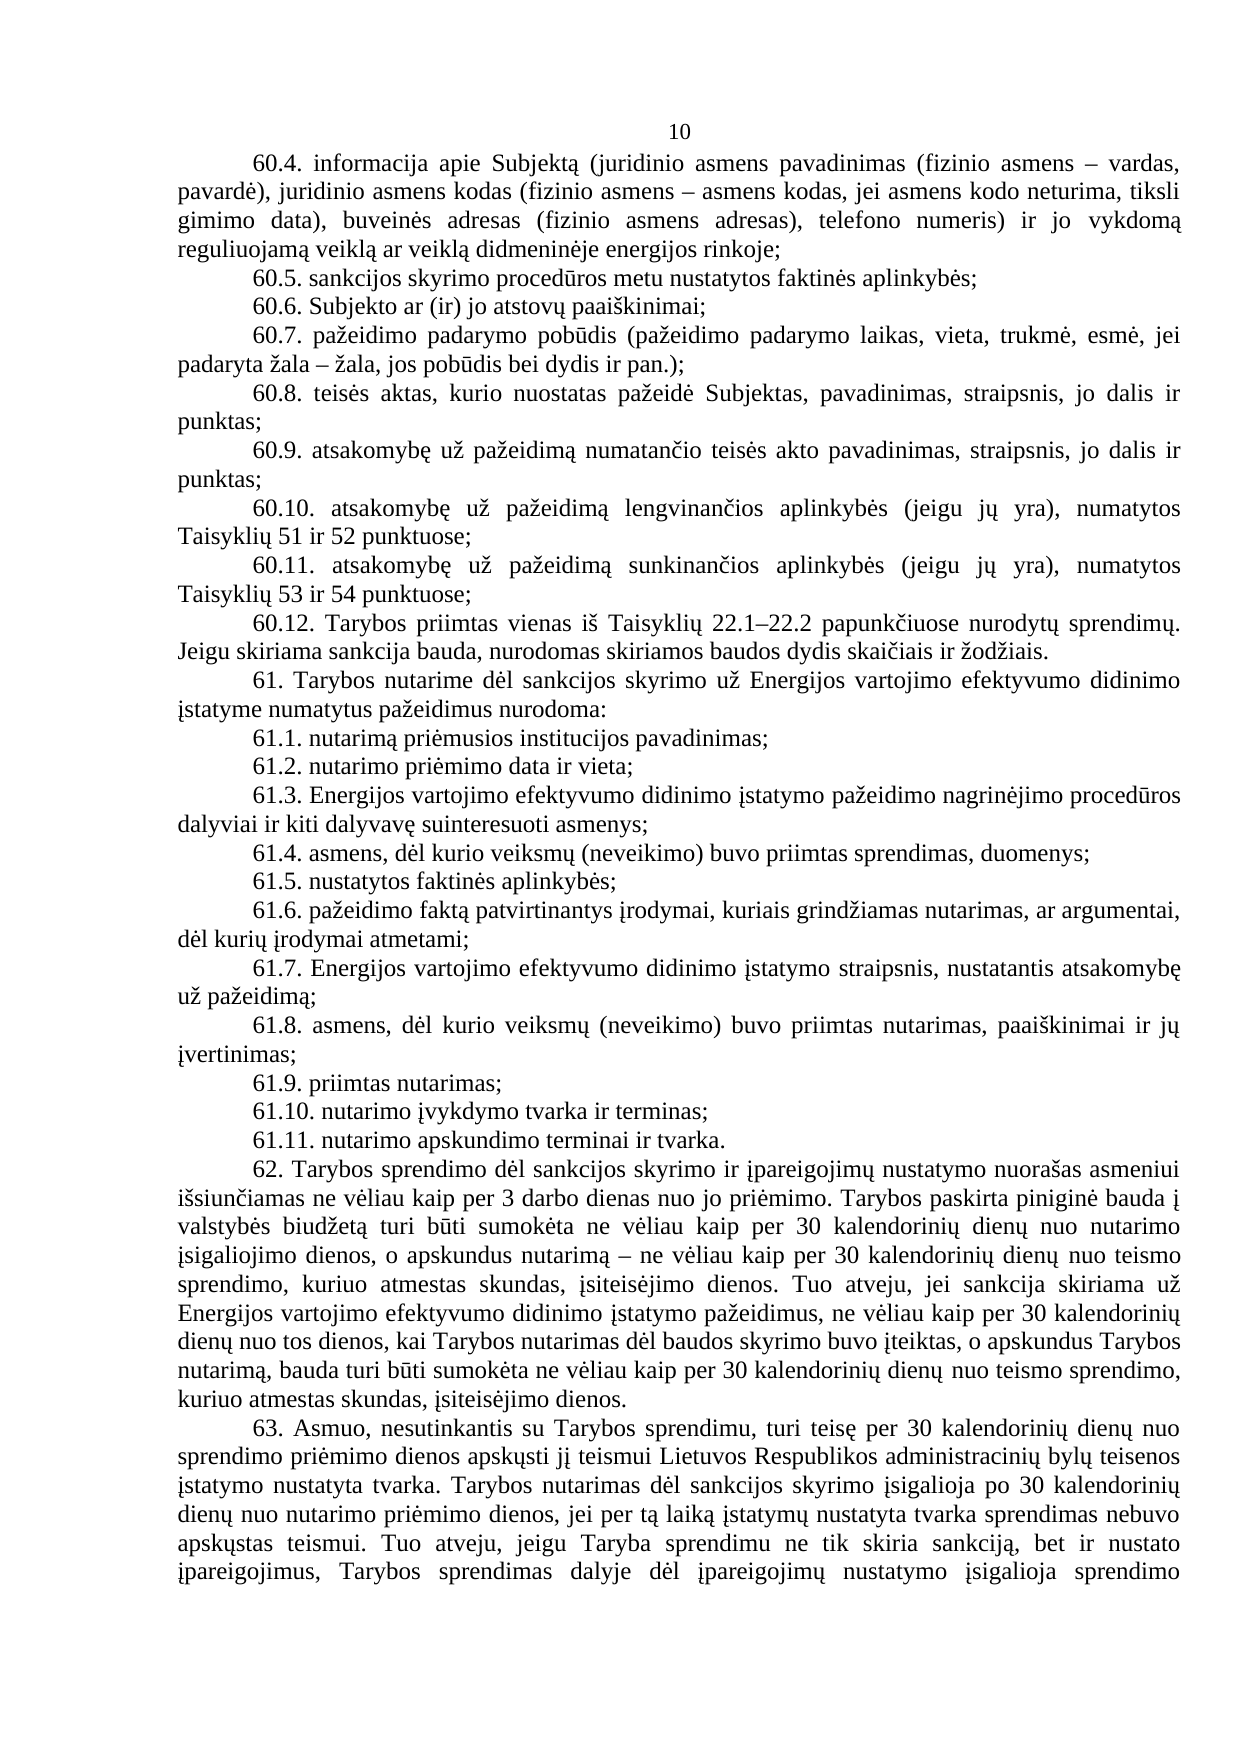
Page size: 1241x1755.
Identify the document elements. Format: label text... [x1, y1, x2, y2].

text 61.9. priimtas nutarimas; [177, 1068, 1181, 1096]
text 61.11. nutarimo apskundimo terminai ir tvarka. [177, 1125, 1181, 1154]
text 61.4. asmens, dėl kurio veiksmų (neveikimo) buvo priimtas sprendimas, duomenys; [177, 838, 1181, 866]
text 63. Asmuo, nesutinkantis su Tarybos sprendimu, turi teisę per 30 kalendorinių dienų nuo sprendimo priėmimo dienos apskųsti jį teismui Lietuvos Respublikos administracinių bylų teisenos įstatymo nustatyta tvarka. Tarybos nutarimas dėl sankcijos skyrimo įsigalioja po 30 kalendorinių dienų nuo nutarimo priėmimo dienos, jei per tą laiką įstatymų nustatyta tvarka sprendimas nebuvo apskųstas teismui. Tuo atveju, jeigu Taryba sprendimu ne tik skiria sankciją, bet ir nustato įpareigojimus, Tarybos sprendimas dalyje dėl įpareigojimų nustatymo įsigalioja sprendimo [177, 1413, 1181, 1585]
text 60.12. Tarybos priimtas vienas iš Taisyklių 22.1–22.2 papunkčiuose nurodytų sprendimų. Jeigu skiriama sankcija bauda, nurodomas skiriamos baudos dydis skaičiais ir žodžiais. [177, 608, 1181, 665]
text 61.8. asmens, dėl kurio veiksmų (neveikimo) buvo priimtas nutarimas, paaiškinimai ir jų įvertinimas; [177, 1010, 1181, 1068]
text 60.6. Subjekto ar (ir) jo atstovų paaiškinimai; [177, 291, 1181, 320]
text 61.2. nutarimo priėmimo data ir vieta; [177, 751, 1181, 780]
text 62. Tarybos sprendimo dėl sankcijos skyrimo ir įpareigojimų nustatymo nuorašas asmeniui išsiunčiamas ne vėliau kaip per 3 darbo dienas nuo jo priėmimo. Tarybos paskirta piniginė bauda į valstybės biudžetą turi būti sumokėta ne vėliau kaip per 30 kalendorinių dienų nuo nutarimo įsigaliojimo dienos, o apskundus nutarimą – ne vėliau kaip per 30 kalendorinių dienų nuo teismo sprendimo, kuriuo atmestas skundas, įsiteisėjimo dienos. Tuo atveju, jei sankcija skiriama už Energijos vartojimo efektyvumo didinimo įstatymo pažeidimus, ne vėliau kaip per 30 kalendorinių dienų nuo tos dienos, kai Tarybos nutarimas dėl baudos skyrimo buvo įteiktas, o apskundus Tarybos nutarimą, bauda turi būti sumokėta ne vėliau kaip per 30 kalendorinių dienų nuo teismo sprendimo, kuriuo atmestas skundas, įsiteisėjimo dienos. [177, 1154, 1181, 1413]
text 60.11. atsakomybę už pažeidimą sunkinančios aplinkybės (jeigu jų yra), numatytos Taisyklių 53 ir 54 punktuose; [177, 550, 1181, 608]
text 60.5. sankcijos skyrimo procedūros metu nustatytos faktinės aplinkybės; [177, 263, 1181, 291]
text 60.4. informacija apie Subjektą (juridinio asmens pavadinimas (fizinio asmens – vardas, pavardė), juridinio asmens kodas (fizinio asmens – asmens kodas, jei asmens kodo neturima, tiksli gimimo data), buveinės adresas (fizinio asmens adresas), telefono numeris) ir jo vykdomą reguliuojamą veiklą ar veiklą didmeninėje energijos rinkoje; [177, 148, 1181, 263]
text 61.1. nutarimą priėmusios institucijos pavadinimas; [177, 723, 1181, 751]
text 61.6. pažeidimo faktą patvirtinantys įrodymai, kuriais grindžiamas nutarimas, ar argumentai, dėl kurių įrodymai atmetami; [177, 895, 1181, 953]
text 61.7. Energijos vartojimo efektyvumo didinimo įstatymo straipsnis, nustatantis atsakomybę už pažeidimą; [177, 953, 1181, 1010]
text 60.9. atsakomybę už pažeidimą numatančio teisės akto pavadinimas, straipsnis, jo dalis ir punktas; [177, 435, 1181, 493]
text 60.8. teisės aktas, kurio nuostatas pažeidė Subjektas, pavadinimas, straipsnis, jo dalis ir punktas; [177, 378, 1181, 435]
text 61.3. Energijos vartojimo efektyvumo didinimo įstatymo pažeidimo nagrinėjimo procedūros dalyviai ir kiti dalyvavę suinteresuoti asmenys; [177, 780, 1181, 838]
text 61.5. nustatytos faktinės aplinkybės; [177, 866, 1181, 895]
text 61.10. nutarimo įvykdymo tvarka ir terminas; [177, 1096, 1181, 1125]
text 60.10. atsakomybę už pažeidimą lengvinančios aplinkybės (jeigu jų yra), numatytos Taisyklių 51 ir 52 punktuose; [177, 493, 1181, 550]
text 60.7. pažeidimo padarymo pobūdis (pažeidimo padarymo laikas, vieta, trukmė, esmė, jei padaryta žala – žala, jos pobūdis bei dydis ir pan.); [177, 320, 1181, 378]
text 61. Tarybos nutarime dėl sankcijos skyrimo už Energijos vartojimo efektyvumo didinimo įstatyme numatytus pažeidimus nurodoma: [177, 665, 1181, 723]
